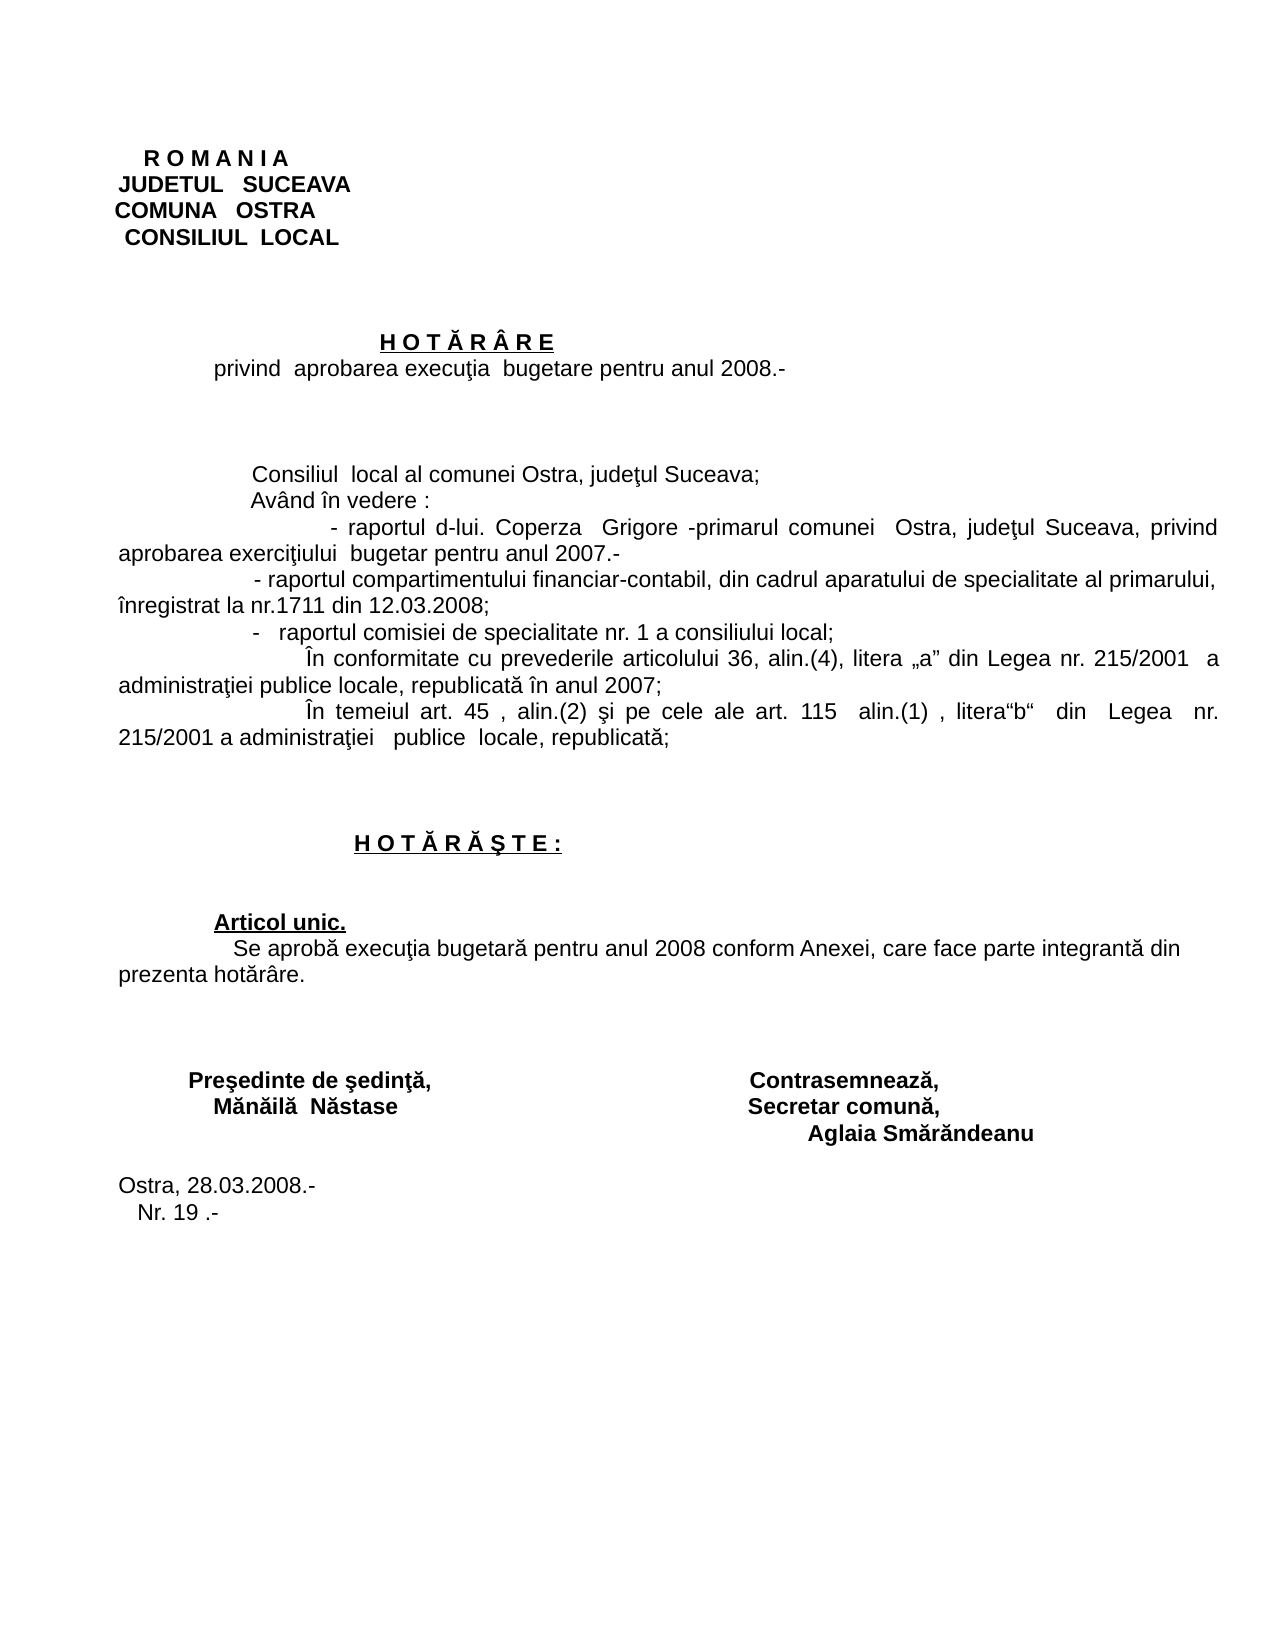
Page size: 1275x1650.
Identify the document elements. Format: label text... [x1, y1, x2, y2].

subtitle Nr. 19 .- [118, 1199, 1219, 1225]
text În temeiul art. 45 , alin.(2) şi pe cele ale art. 115 alin.(1) , litera“b“ din Legea nr. 215/2001 a administraţiei publice locale, republicată; [118, 698, 1219, 751]
text privind aprobarea execuţia bugetare pentru anul 2008.- [118, 355, 1275, 382]
text Având în vedere : [118, 487, 1219, 513]
text Aglaia Smărăndeanu [118, 1119, 1219, 1146]
text - raportul compartimentului financiar-contabil, din cadrul aparatului de specialitate al primarului, înregistrat la nr.1711 din 12.03.2008; [118, 566, 1219, 619]
text CONSILIUL LOCAL [118, 223, 1275, 250]
text H O T Ă R Ă Ş T E : [118, 830, 1219, 856]
subtitle JUDETUL SUCEAVA [118, 171, 1275, 197]
text Articol unic. [118, 909, 1219, 935]
text Se aprobă execuţia bugetară pentru anul 2008 conform Anexei, care face parte integrantă din prezenta hotărâre. [118, 935, 1219, 988]
text H O T Ă R Â R E [118, 329, 1275, 355]
text - raportul comisiei de specialitate nr. 1 a consiliului local; [118, 619, 1219, 645]
text Preşedinte de şedinţă, Contrasemnează, [118, 1067, 1219, 1093]
text Consiliul local al comunei Ostra, judeţul Suceava; [118, 461, 1219, 487]
text R O M A N I A [118, 144, 1275, 171]
text Mănăilă Năstase Secretar comună, [118, 1093, 1219, 1119]
text Ostra, 28.03.2008.- [118, 1172, 1219, 1199]
text - raportul d-lui. Coperza Grigore -primarul comunei Ostra, judeţul Suceava, privind aprobarea exerciţiului bugetar pentru anul 2007.- [118, 513, 1219, 566]
subtitle COMUNA OSTRA [44, 197, 1275, 223]
text În conformitate cu prevederile articolului 36, alin.(4), litera „a” din Legea nr. 215/2001 a administraţiei publice locale, republicată în anul 2007; [118, 645, 1219, 698]
